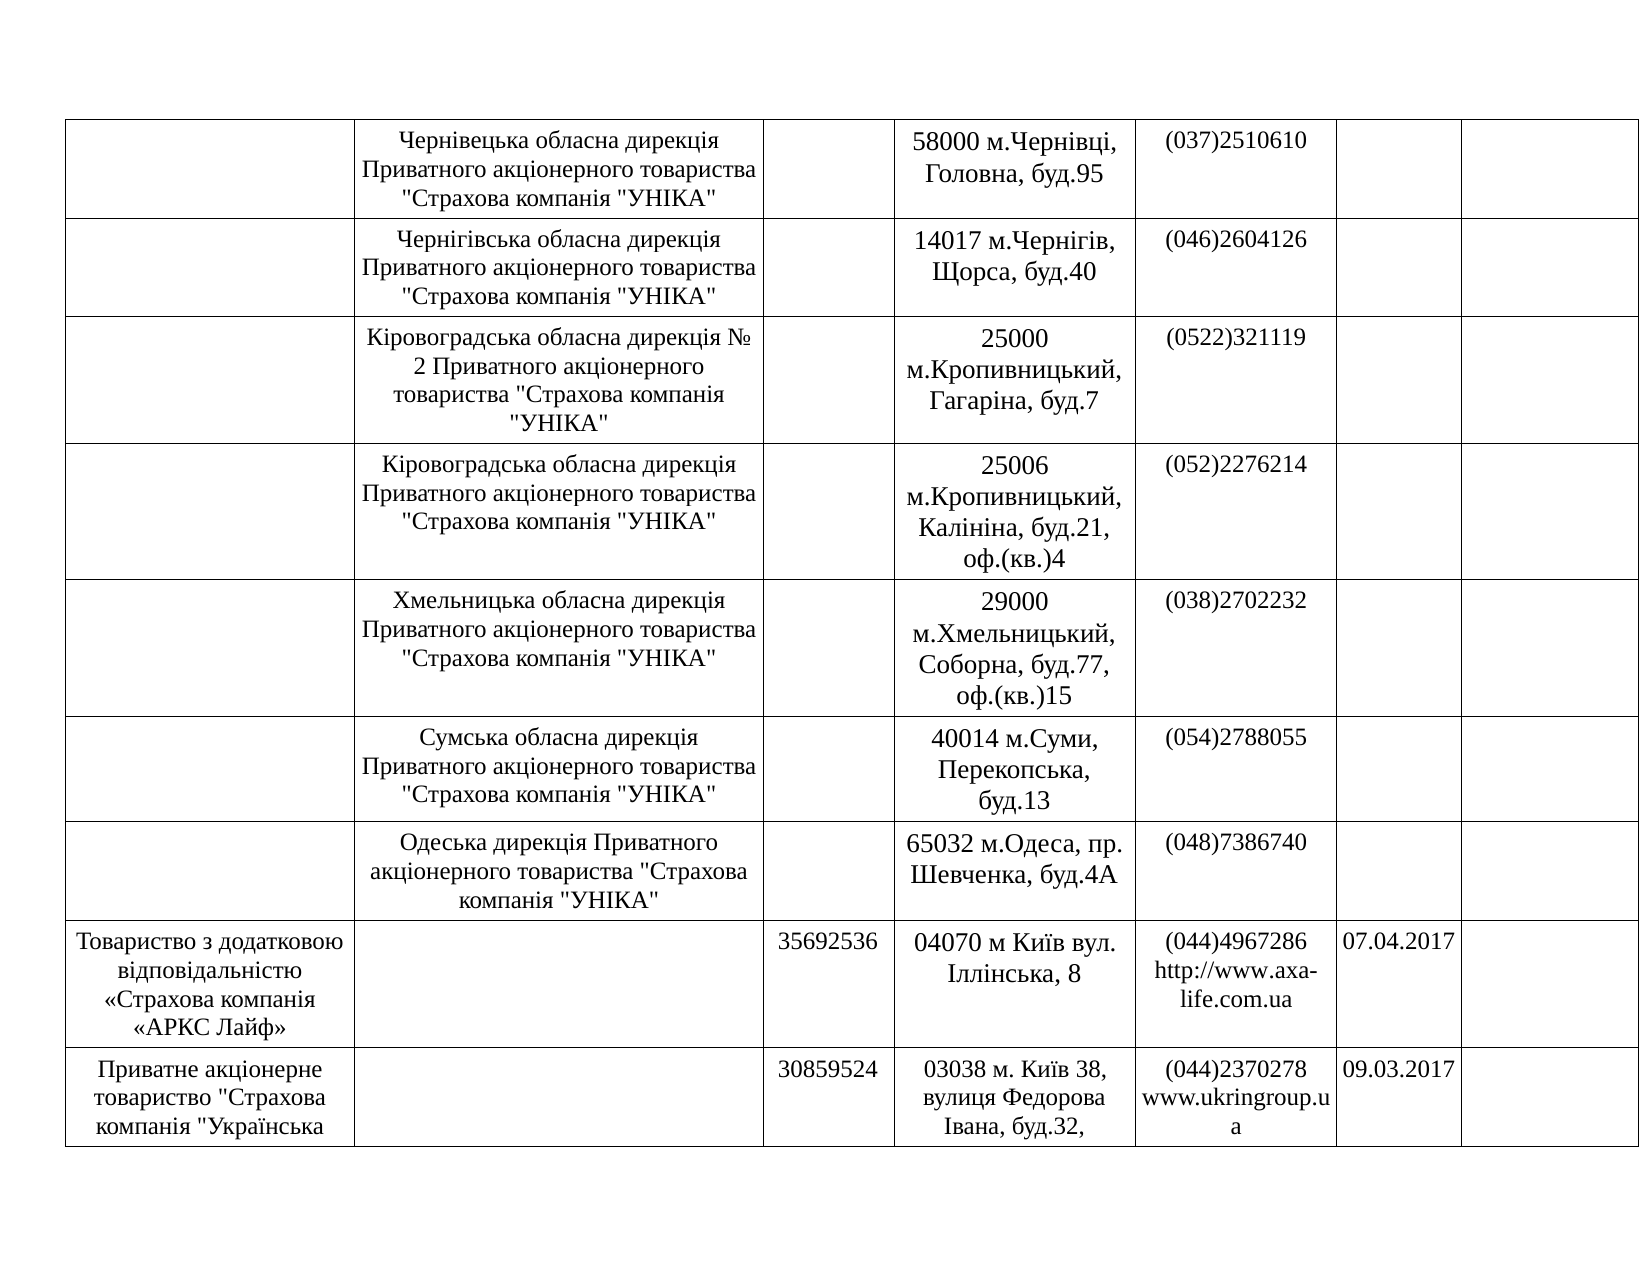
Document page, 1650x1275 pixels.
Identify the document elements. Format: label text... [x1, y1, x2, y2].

table_cell [1462, 921, 1638, 1047]
table_cell Хмельницька обласна дирекція Приватного акціонерного товариства "Страхова компанія "УНІКА" [355, 580, 763, 716]
table_cell [1337, 219, 1461, 316]
table_cell [764, 219, 894, 316]
table_cell [1462, 219, 1638, 316]
table_cell (052)2276214 [1136, 444, 1336, 579]
table_cell Чернівецька обласна дирекція Приватного акціонерного товариства "Страхова компанія "УНІКА" [355, 120, 763, 217]
table_cell 09.03.2017 [1337, 1048, 1461, 1146]
table_cell Приватне акціонерне товариство "Страхова компанія "Українська [66, 1048, 354, 1146]
table_cell Чернігівська обласна дирекція Приватного акціонерного товариства "Страхова компанія "УНІКА" [355, 219, 763, 316]
table_cell [764, 317, 894, 443]
table_cell Кіровоградська обласна дирекція № 2 Приватного акціонерного товариства "Страхова компанія "УНІКА" [355, 317, 763, 443]
table_cell [66, 317, 354, 443]
table_cell [1337, 717, 1461, 821]
table_cell 65032 м.Одеса, пр. Шевченка, буд.4А [895, 822, 1135, 919]
table_cell [355, 921, 763, 1047]
table_cell Сумська обласна дирекція Приватного акціонерного товариства "Страхова компанія "УНІКА" [355, 717, 763, 821]
table_cell [1337, 444, 1461, 579]
table_cell [66, 717, 354, 821]
table_cell Товариство з додатковою відповідальністю «Страхова компанія «АРКС Лайф» [66, 921, 354, 1047]
table_cell [764, 120, 894, 217]
table_cell (054)2788055 [1136, 717, 1336, 821]
table_cell [1337, 822, 1461, 919]
table_cell [66, 444, 354, 579]
table_cell 03038 м. Київ 38, вулиця Федорова Івана, буд.32, [895, 1048, 1135, 1146]
table_cell [764, 822, 894, 919]
table_cell [1337, 580, 1461, 716]
table_cell 25000 м.Кропивницький, Гагаріна, буд.7 [895, 317, 1135, 443]
table_cell [66, 219, 354, 316]
table_cell (037)2510610 [1136, 120, 1336, 217]
table_cell 40014 м.Суми, Перекопська, буд.13 [895, 717, 1135, 821]
table_cell [1462, 120, 1638, 217]
table_cell Одеська дирекція Приватного акціонерного товариства "Страхова компанія "УНІКА" [355, 822, 763, 919]
table_cell [1462, 444, 1638, 579]
table_cell [1462, 580, 1638, 716]
table_cell [66, 120, 354, 217]
table_cell 25006 м.Кропивницький, Калініна, буд.21, оф.(кв.)4 [895, 444, 1135, 579]
table_cell [66, 580, 354, 716]
table_cell (044)2370278 www.ukringroup.ua [1136, 1048, 1336, 1146]
table_cell [1462, 822, 1638, 919]
table_cell (048)7386740 [1136, 822, 1336, 919]
table_cell (046)2604126 [1136, 219, 1336, 316]
table_cell (044)4967286 http://www.axa-life.com.ua [1136, 921, 1336, 1047]
table_cell [66, 822, 354, 919]
table_cell 07.04.2017 [1337, 921, 1461, 1047]
table_cell 14017 м.Чернігів, Щорса, буд.40 [895, 219, 1135, 316]
table_cell [1337, 120, 1461, 217]
table_cell 35692536 [764, 921, 894, 1047]
table_cell (038)2702232 [1136, 580, 1336, 716]
table_cell [1337, 317, 1461, 443]
table_cell 58000 м.Чернівці, Головна, буд.95 [895, 120, 1135, 217]
table_cell [355, 1048, 763, 1146]
table_cell 29000 м.Хмельницький, Соборна, буд.77, оф.(кв.)15 [895, 580, 1135, 716]
table_cell (0522)321119 [1136, 317, 1336, 443]
table_cell 30859524 [764, 1048, 894, 1146]
table_cell [764, 444, 894, 579]
table_cell [764, 717, 894, 821]
table_cell [1462, 317, 1638, 443]
table_cell 04070 м Київ вул. Іллінська, 8 [895, 921, 1135, 1047]
table_cell [1462, 1048, 1638, 1146]
table_cell [1462, 717, 1638, 821]
table_cell Кіровоградська обласна дирекція Приватного акціонерного товариства "Страхова компанія "УНІКА" [355, 444, 763, 579]
table_cell [764, 580, 894, 716]
